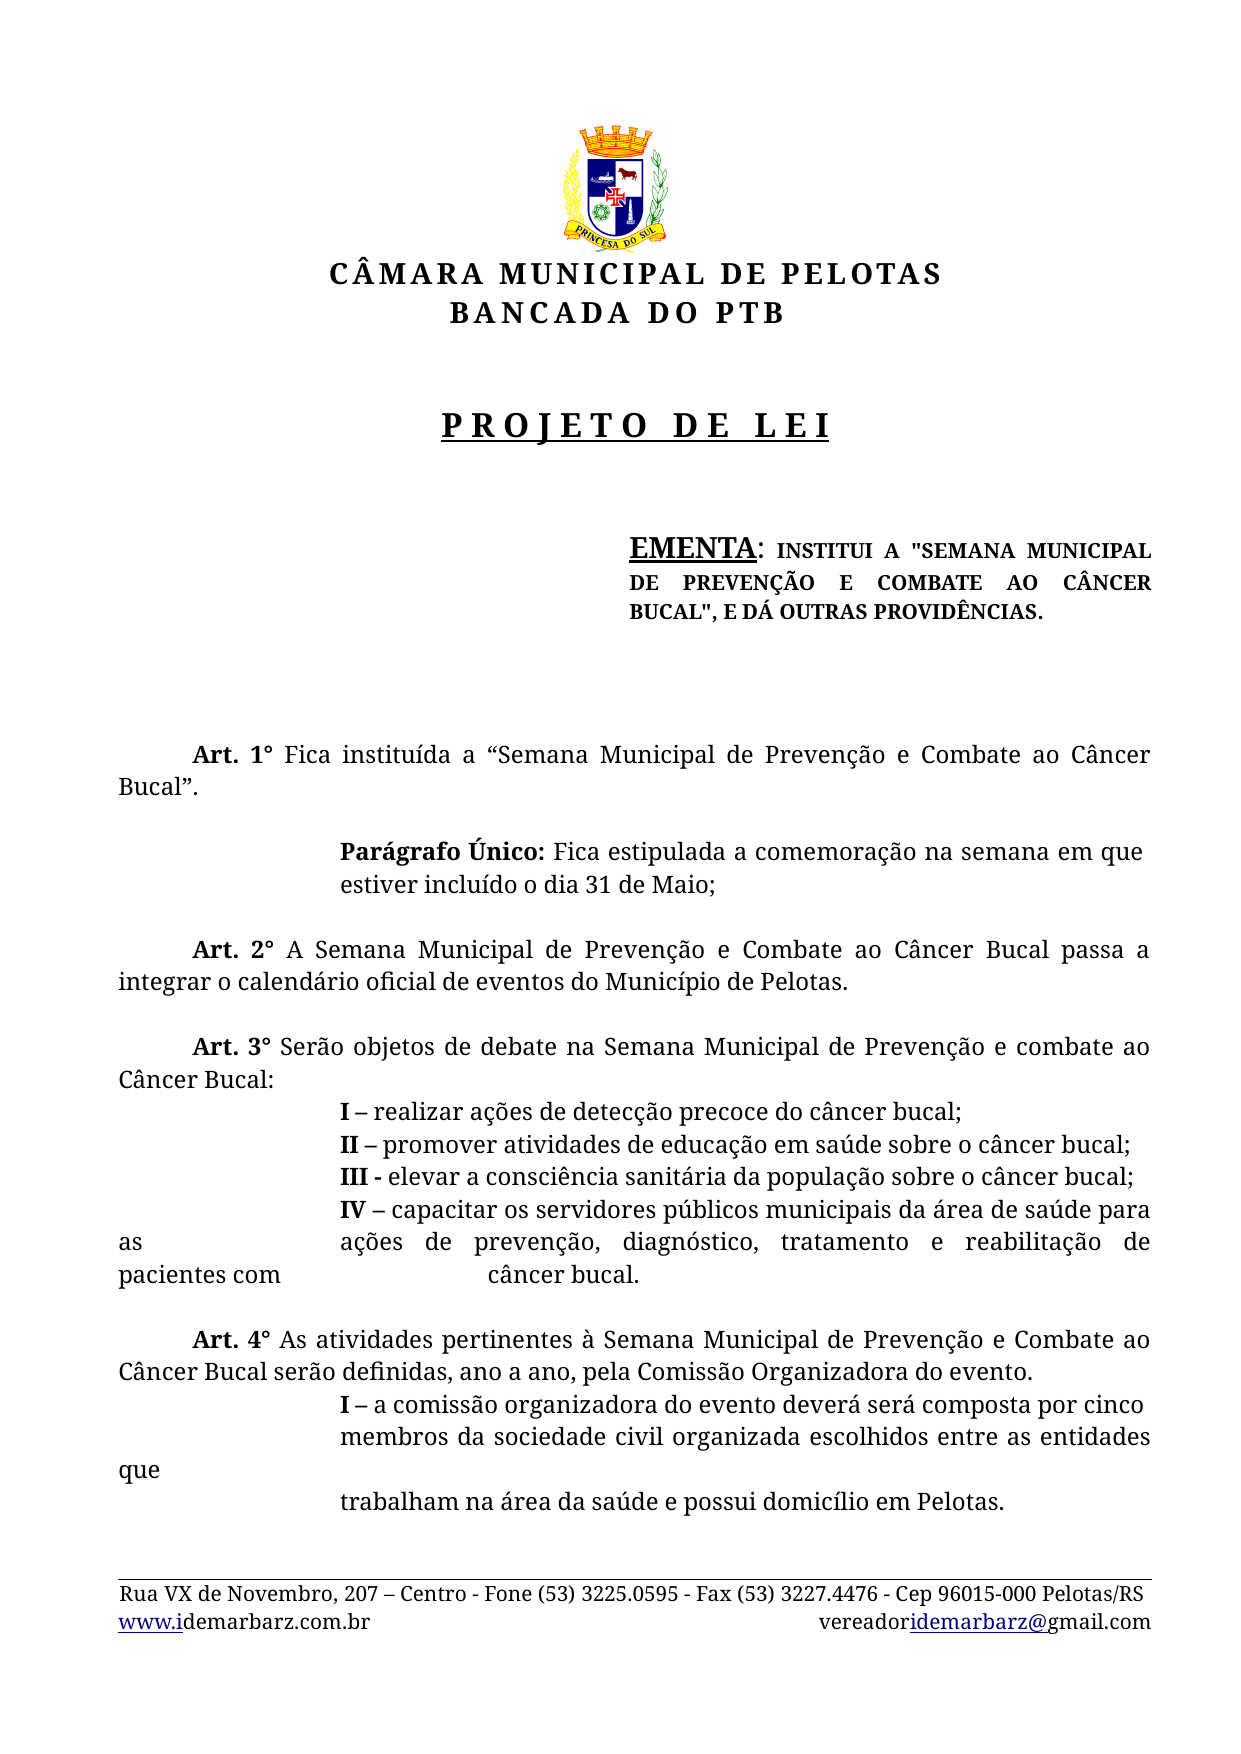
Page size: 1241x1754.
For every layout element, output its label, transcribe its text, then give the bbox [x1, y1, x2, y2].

text P R O J E T O D E L E I [118, 401, 1152, 447]
text Art. 4° As atividades pertinentes à Semana Municipal de Prevenção e Combate ao Câncer Bucal serão definidas, ano a ano, pela Comissão Organizadora do evento. [118, 1322, 1152, 1387]
text Art. 2° A Semana Municipal de Prevenção e Combate ao Câncer Bucal passa a integrar o calendário oficial de eventos do Município de Pelotas. [118, 932, 1152, 997]
text trabalham na área da saúde e possui domicílio em Pelotas. [118, 1485, 1152, 1517]
text Art. 3° Serão objetos de debate na Semana Municipal de Prevenção e combate ao Câncer Bucal: [118, 1030, 1152, 1095]
text EMENTA: INSTITUI A "SEMANA MUNICIPAL DE PREVENÇÃO E COMBATE AO CÂNCER BUCAL", E DÁ OUTRAS PROVIDÊNCIAS. [629, 527, 1152, 625]
text IV – capacitar os servidores públicos municipais da área de saúde para as ações de prevenção, diagnóstico, tratamento e reabilitação de pacientes com câncer bucal. [118, 1192, 1152, 1290]
text Parágrafo Único: Fica estipulada a comemoração na semana em que estiver incluído o dia 31 de Maio; [118, 835, 1152, 900]
text III - elevar a consciência sanitária da população sobre o câncer bucal; [118, 1160, 1152, 1192]
text Art. 1° Fica instituída a “Semana Municipal de Prevenção e Combate ao Câncer Bucal”. [118, 737, 1152, 802]
text II – promover atividades de educação em saúde sobre o câncer bucal; [118, 1127, 1152, 1160]
text membros da sociedade civil organizada escolhidos entre as entidades que [118, 1420, 1152, 1485]
text I – realizar ações de detecção precoce do câncer bucal; [118, 1095, 1152, 1127]
text I – a comissão organizadora do evento deverá será composta por cinco [118, 1387, 1152, 1420]
